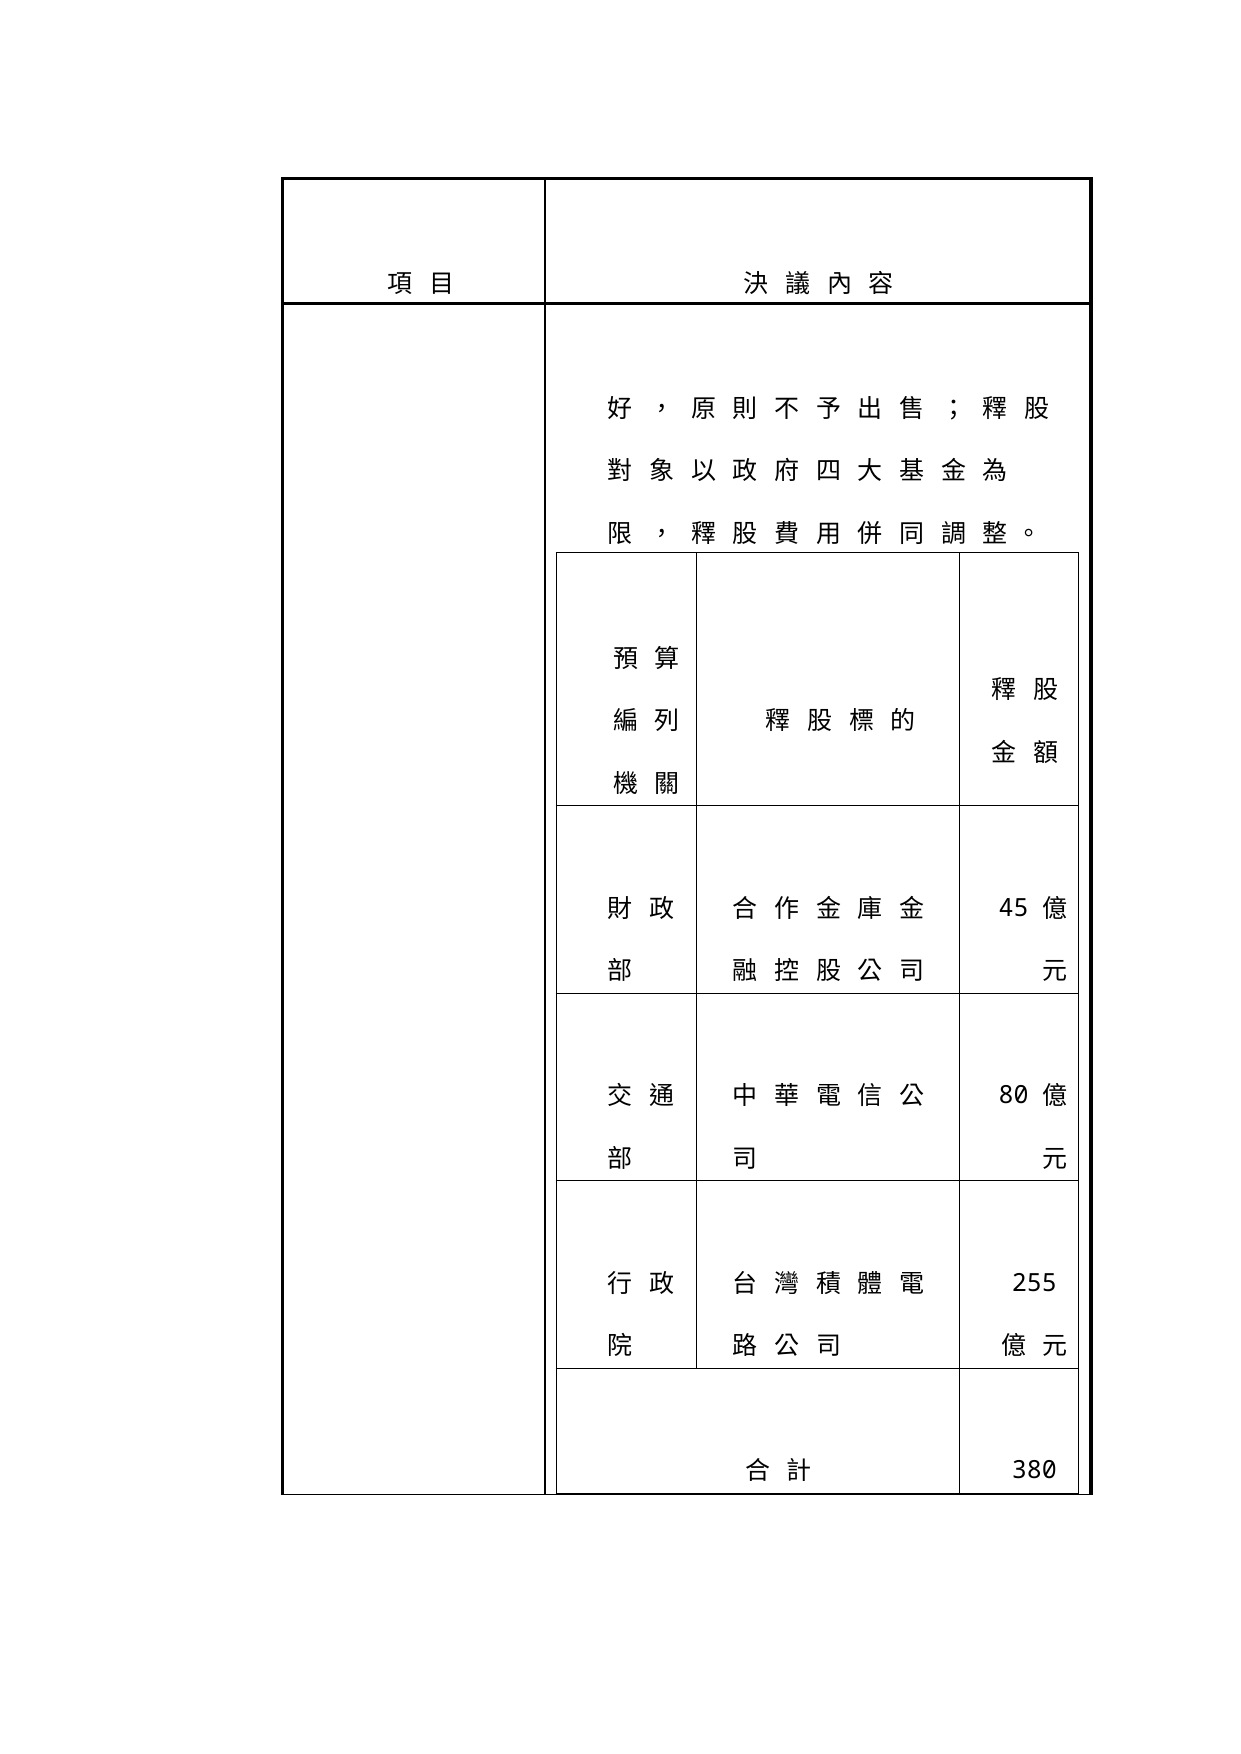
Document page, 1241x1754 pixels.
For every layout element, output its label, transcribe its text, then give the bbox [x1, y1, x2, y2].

table_cell 合計 [557, 1369, 959, 1493]
table_header 預算 編列機關 [557, 553, 696, 805]
table_cell 80億元 [960, 994, 1078, 1180]
table_header 決議內容 [546, 180, 1089, 302]
table_cell 中華電信公司 [697, 994, 959, 1180]
table_cell 255億元 [960, 1181, 1078, 1368]
table_cell 財政部 [557, 806, 696, 993]
table_header 項目 [284, 180, 544, 302]
table_cell 台灣積體電路公司 [697, 1181, 959, 1368]
table_header 釋股標的 [697, 553, 959, 805]
table_header 釋股金額 [960, 553, 1078, 805]
table_cell 好，原則不予出售；釋股對象以政府四大基金為限，釋股費用併同調整。 [546, 305, 1089, 1494]
table_cell 合作金庫金融控股公司 [697, 806, 959, 993]
table_cell [284, 305, 544, 1494]
table_cell 380 [960, 1369, 1078, 1493]
table_cell 行政院 [557, 1181, 696, 1368]
table_cell 交通部 [557, 994, 696, 1180]
table_cell 45億元 [960, 806, 1078, 993]
